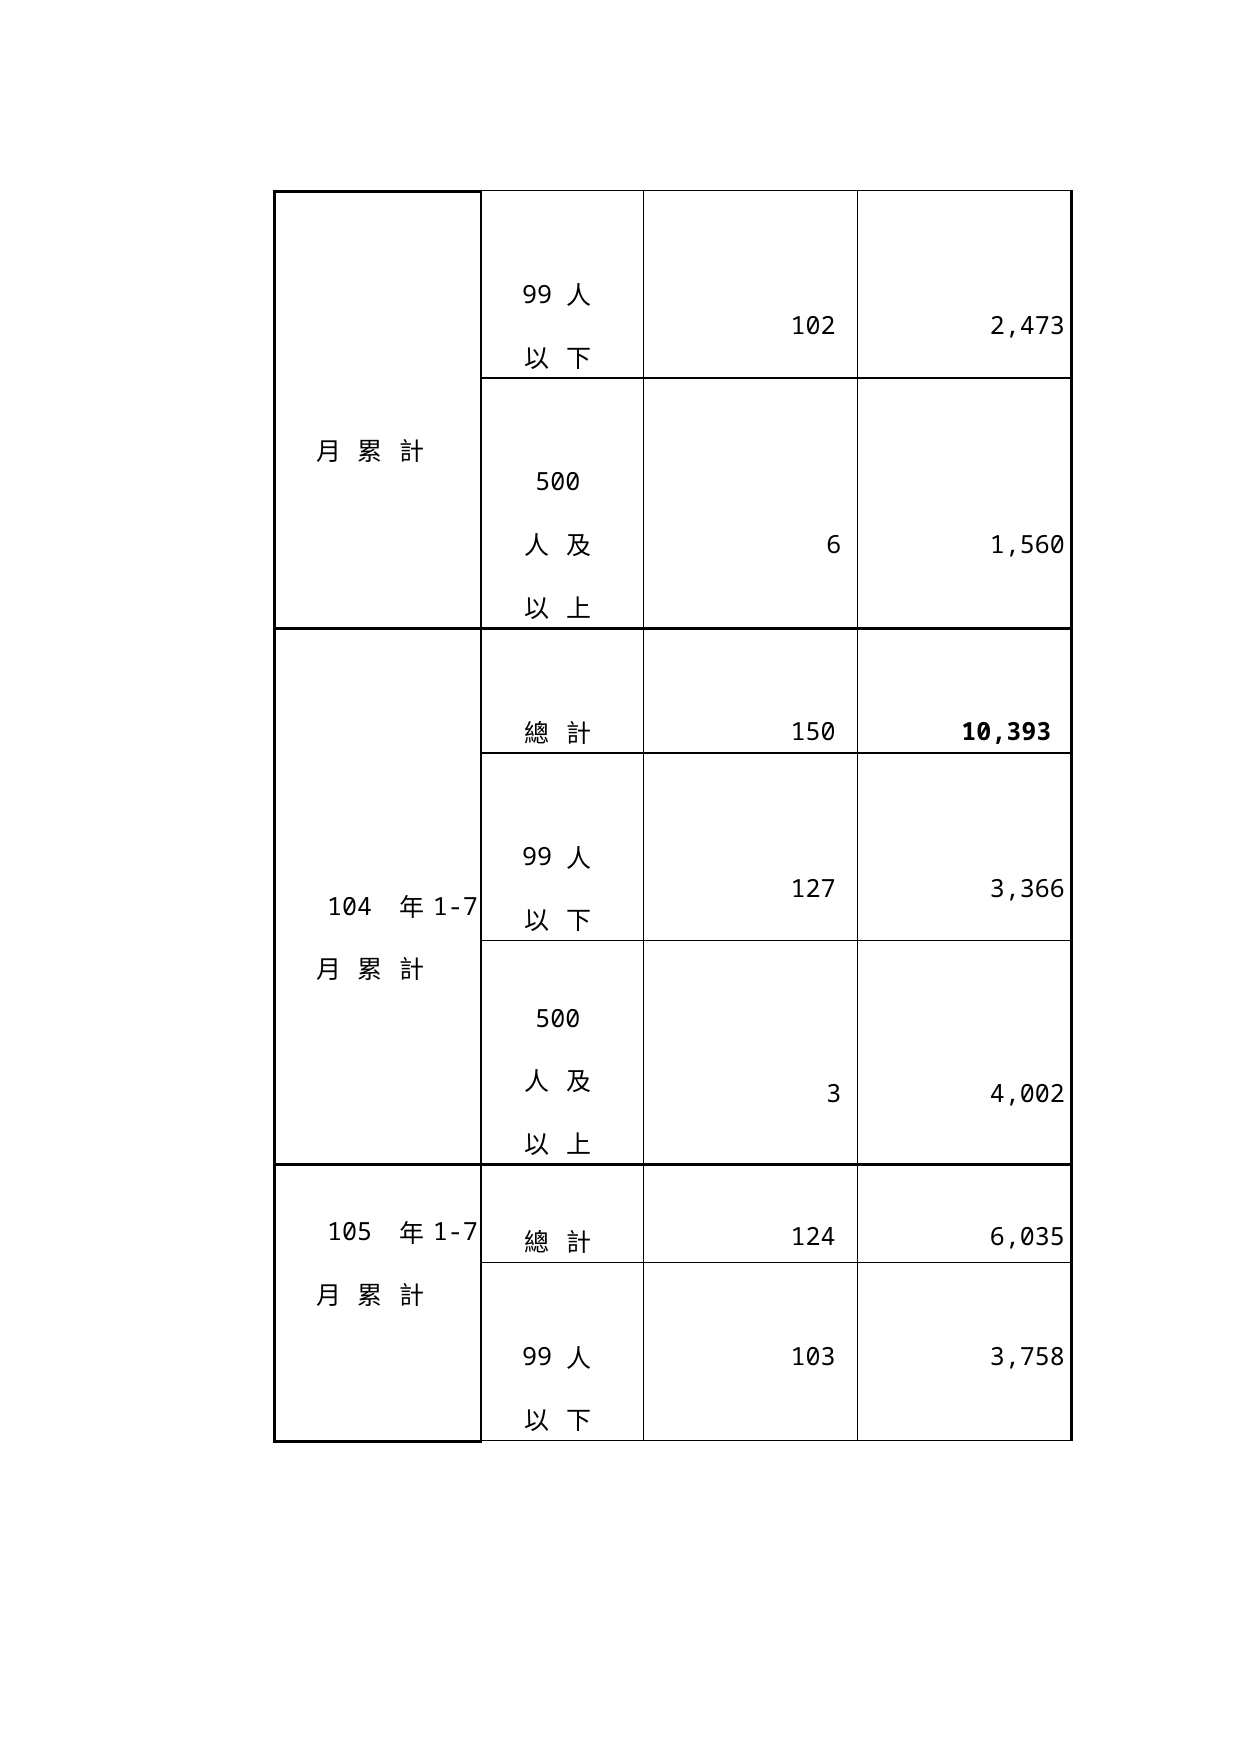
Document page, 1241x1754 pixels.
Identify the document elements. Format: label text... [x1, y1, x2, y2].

table_cell 4,002 [858, 941, 1070, 1163]
table_cell 3,366 [858, 754, 1070, 939]
table_cell 104年1-7月累計 [276, 630, 480, 1163]
table_cell 99人以下 [482, 754, 643, 939]
table_cell 99人以下 [482, 1263, 643, 1439]
table_cell 月累計 [276, 193, 480, 627]
table_cell 500人及以上 [482, 941, 643, 1163]
table_cell 500人及以上 [482, 379, 643, 627]
table_cell 150 [644, 630, 857, 752]
table_cell 105年1-7月累計 [276, 1166, 480, 1439]
table_cell 99人以下 [482, 191, 643, 377]
table_cell 124 [644, 1166, 857, 1262]
table_cell 127 [644, 754, 857, 939]
table_cell 6,035 [858, 1166, 1070, 1262]
table_cell 總計 [482, 1166, 643, 1262]
table_cell 6 [644, 379, 857, 627]
table_cell 1,560 [858, 379, 1070, 627]
table_cell 總計 [482, 630, 643, 752]
table_cell 103 [644, 1263, 857, 1439]
table_cell 3 [644, 941, 857, 1163]
table_cell 10,393 [858, 630, 1070, 752]
table_cell 3,758 [858, 1263, 1070, 1439]
table_cell 2,473 [858, 191, 1070, 377]
table_cell 102 [644, 191, 857, 377]
